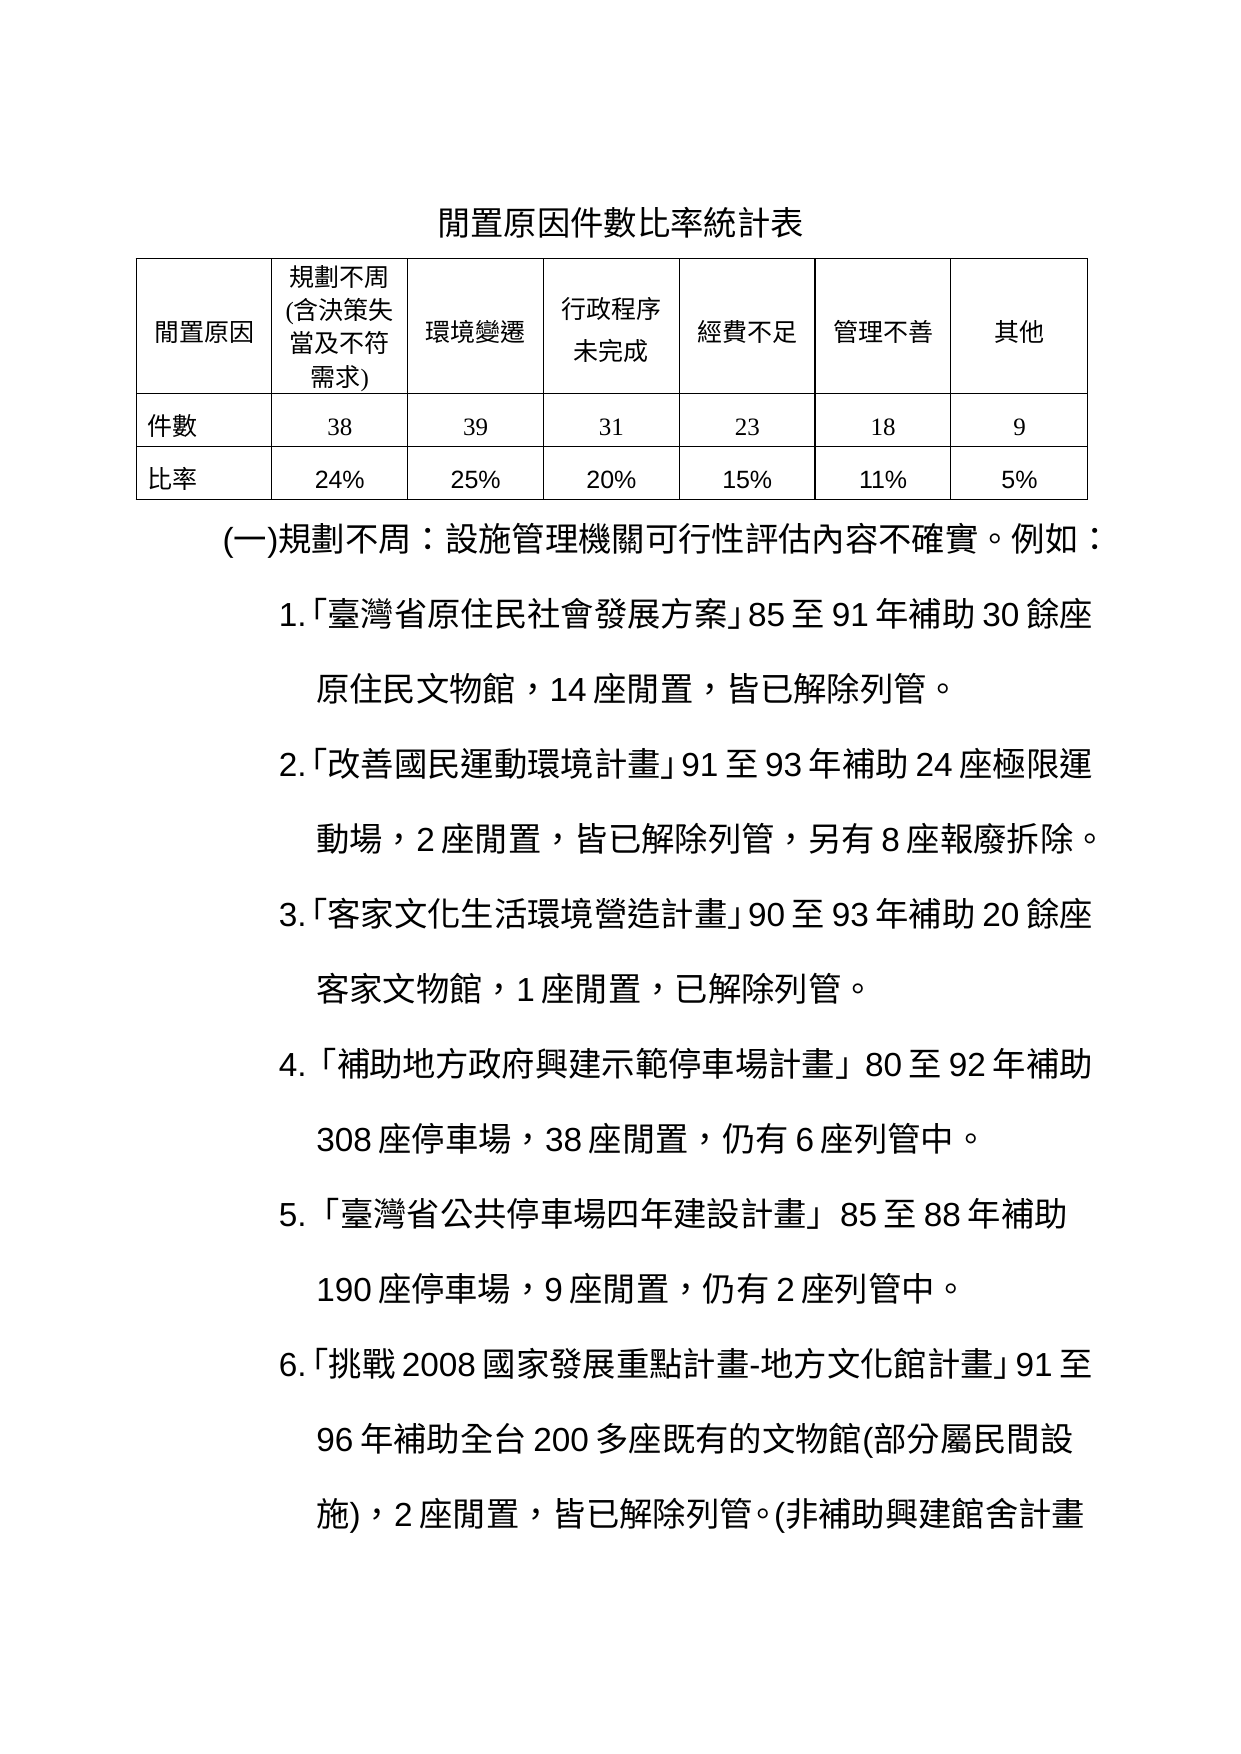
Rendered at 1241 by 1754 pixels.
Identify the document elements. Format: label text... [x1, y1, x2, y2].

text 6.「挑戰2008國家發展重點計畫-地方文化館計畫」91至96年補助全台200多座既有的文物館(部分屬民間設施)，2座閒置，皆已解除列管。(非補助興建館舍計畫 [279, 1325, 1092, 1550]
table_cell 39 [408, 394, 543, 446]
table_cell 24% [272, 447, 407, 499]
text 1.「臺灣省原住民社會發展方案」85至91年補助30餘座原住民文物館，14座閒置，皆已解除列管。 [279, 575, 1092, 725]
text 3.「客家文化生活環境營造計畫」90至93年補助20餘座客家文物館，1座閒置，已解除列管。 [279, 875, 1092, 1025]
text 閒置原因件數比率統計表 [148, 183, 1092, 258]
table_header 經費不足 [680, 259, 814, 393]
table_cell 11% [816, 447, 950, 499]
table_cell 20% [544, 447, 679, 499]
table_cell 15% [680, 447, 814, 499]
table_cell 23 [680, 394, 814, 446]
table_cell 比率 [137, 447, 271, 499]
table_header 行政程序未完成 [544, 259, 679, 393]
table_cell 件數 [137, 394, 271, 446]
table_header 規劃不周 (含決策失當及不符需求) [272, 259, 407, 393]
table_header 其他 [951, 259, 1087, 393]
table_header 閒置原因 [137, 259, 271, 393]
table_cell 5% [951, 447, 1087, 499]
table_cell 31 [544, 394, 679, 446]
text (一)規劃不周：設施管理機關可行性評估內容不確實。例如： [222, 500, 1092, 575]
table_header 管理不善 [816, 259, 950, 393]
text 4.「補助地方政府興建示範停車場計畫」80至92年補助308座停車場，38座閒置，仍有6座列管中。 [279, 1025, 1092, 1175]
table_cell 38 [272, 394, 407, 446]
table_cell 9 [951, 394, 1087, 446]
text 5.「臺灣省公共停車場四年建設計畫」85至88年補助190座停車場，9座閒置，仍有2座列管中。 [279, 1175, 1092, 1325]
table_cell 25% [408, 447, 543, 499]
table_header 環境變遷 [408, 259, 543, 393]
table_cell 18 [816, 394, 950, 446]
text 2.「改善國民運動環境計畫」91至93年補助24座極限運動場，2座閒置，皆已解除列管，另有8座報廢拆除。 [279, 725, 1092, 875]
